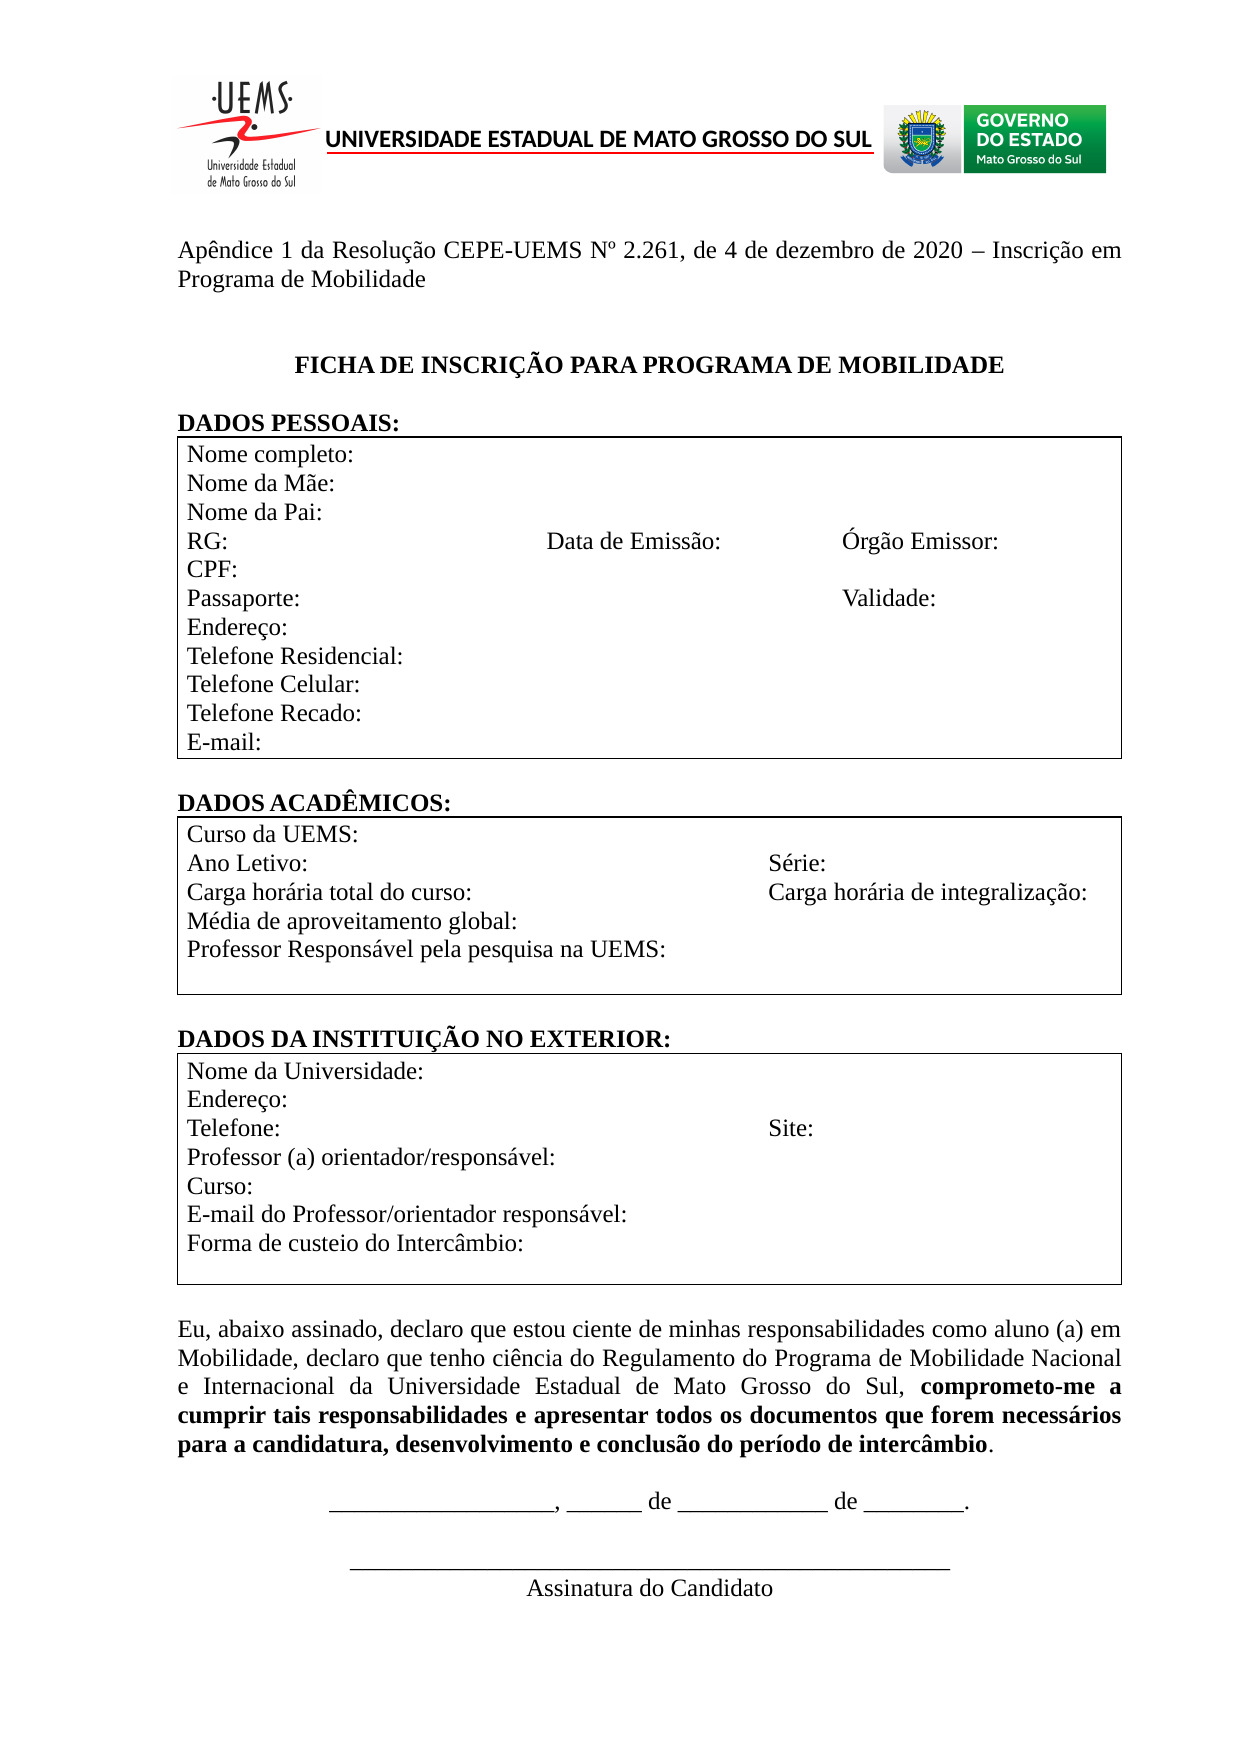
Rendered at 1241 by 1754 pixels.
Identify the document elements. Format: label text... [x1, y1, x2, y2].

text CPF: [178, 551, 1121, 580]
text ________________________________________________ [177, 1544, 1122, 1573]
text Apêndice 1 da Resolução CEPE-UEMS Nº 2.261, de 4 de dezembro de 2020 – Inscrição em Programa de Mobilidade [177, 235, 1122, 293]
text Nome completo: [178, 438, 1121, 465]
text Endereço: [178, 1081, 1121, 1110]
text Passaporte: Validade: [178, 580, 1121, 609]
text Curso da UEMS: [178, 818, 1121, 845]
text DADOS DA INSTITUIÇÃO NO EXTERIOR: [177, 1024, 1122, 1053]
text E-mail do Professor/orientador responsável: [178, 1196, 1121, 1225]
text Nome da Mãe: [178, 465, 1121, 494]
text Telefone Recado: [178, 695, 1121, 724]
text RG: Data de Emissão: Órgão Emissor: [178, 523, 1121, 551]
text Ano Letivo: Série: [178, 845, 1121, 874]
text Forma de custeio do Intercâmbio: [178, 1225, 1121, 1284]
text FICHA DE INSCRIÇÃO PARA PROGRAMA DE MOBILIDADE [177, 350, 1122, 379]
text Eu, abaixo assinado, declaro que estou ciente de minhas responsabilidades como aluno (a) em Mobilidade, declaro que tenho ciência do Regulamento do Programa de Mobilidade Nacional e Internacional da Universidade Estadual de Mato Grosso do Sul, comprometo-me a cumprir tais responsabilidades e apresentar todos os documentos que forem necessários para a candidatura, desenvolvimento e conclusão do período de intercâmbio. [177, 1314, 1122, 1458]
text Telefone Residencial: [178, 638, 1121, 666]
text Assinatura do Candidato [177, 1573, 1122, 1601]
text Telefone Celular: [178, 666, 1121, 695]
text Professor Responsável pela pesquisa na UEMS: [178, 931, 1121, 963]
text __________________, ______ de ____________ de ________. [177, 1486, 1122, 1515]
text Nome da Universidade: [178, 1054, 1121, 1081]
text DADOS ACADÊMICOS: [177, 788, 1122, 816]
text Curso: [178, 1168, 1121, 1196]
text Endereço: [178, 609, 1121, 638]
text Média de aproveitamento global: [178, 903, 1121, 931]
text Nome da Pai: [178, 494, 1121, 523]
text DADOS PESSOAIS: [177, 408, 1122, 436]
text Telefone: Site: [178, 1110, 1121, 1139]
text E-mail: [178, 724, 1121, 758]
text Professor (a) orientador/responsável: [178, 1139, 1121, 1168]
text Carga horária total do curso: Carga horária de integralização: [178, 874, 1121, 903]
